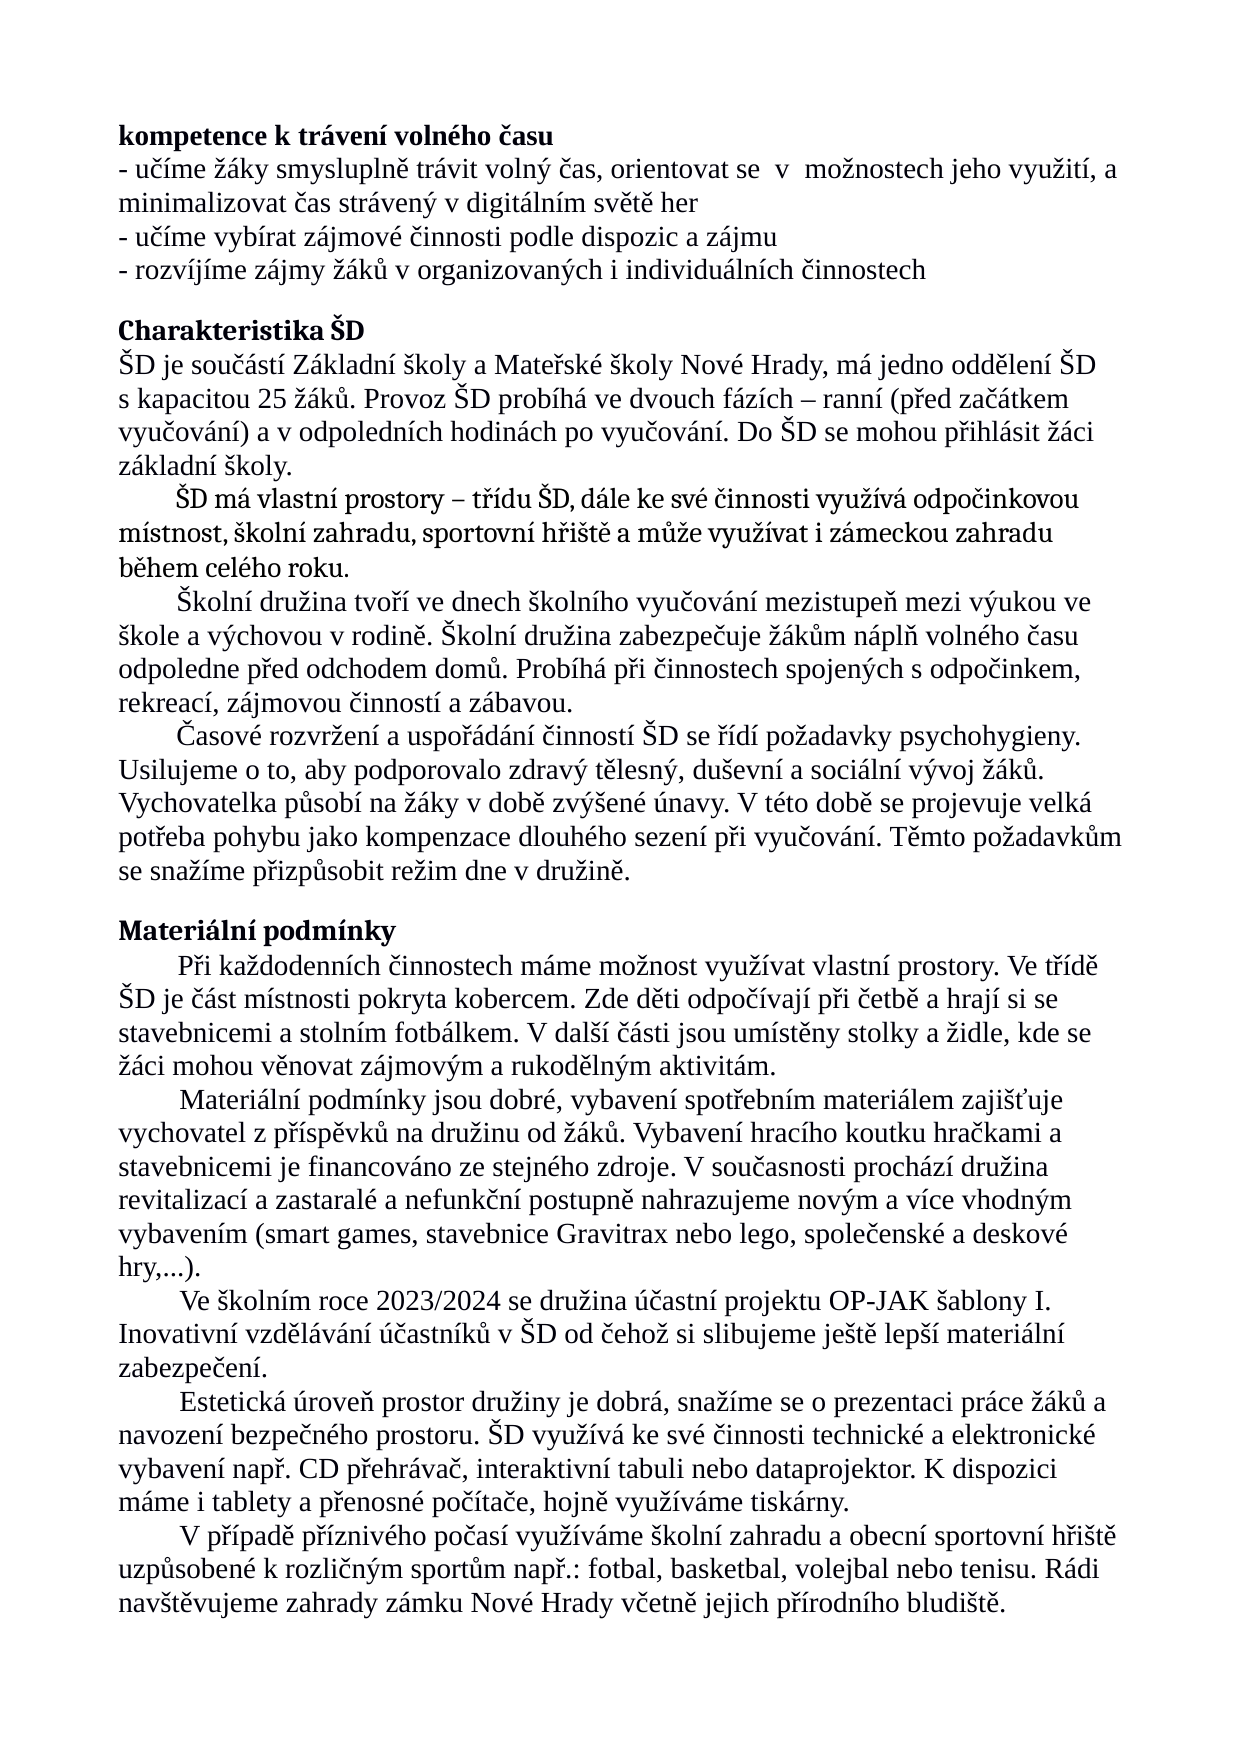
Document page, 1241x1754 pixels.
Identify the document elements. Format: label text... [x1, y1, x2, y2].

text - učíme vybírat zájmové činnosti podle dispozic a zájmu [118, 219, 1122, 252]
text ŠD má vlastní prostory – třídu ŠD, dále ke své činnosti využívá odpočinkovou místnost, školní zahradu, sportovní hřiště a může využívat i zámeckou zahradu během celého roku. [118, 483, 1122, 584]
text Časové rozvržení a uspořádání činností ŠD se řídí požadavky psychohygieny. Usilujeme o to, aby podporovalo zdravý tělesný, duševní a sociální vývoj žáků. Vychovatelka působí na žáky v době zvýšené únavy. V této době se projevuje velká potřeba pohybu jako kompenzace dlouhého sezení při vyučování. Těmto požadavkům se snažíme přizpůsobit režim dne v družině. [118, 718, 1122, 886]
text - rozvíjíme zájmy žáků v organizovaných i individuálních činnostech [118, 252, 1122, 286]
text Estetická úroveň prostor družiny je dobrá, snažíme se o prezentaci práce žáků a navození bezpečného prostoru. ŠD využívá ke své činnosti technické a elektronické vybavení např. CD přehrávač, interaktivní tabuli nebo dataprojektor. K dispozici máme i tablety a přenosné počítače, hojně využíváme tiskárny. [118, 1384, 1122, 1518]
text Materiální podmínky [118, 914, 1122, 948]
text - učíme žáky smysluplně trávit volný čas, orientovat se v možnostech jeho využití, a minimalizovat čas strávený v digitálním světě her [118, 152, 1122, 219]
text Školní družina tvoří ve dnech školního vyučování mezistupeň mezi výukou ve škole a výchovou v rodině. Školní družina zabezpečuje žákům náplň volného času odpoledne před odchodem domů. Probíhá při činnostech spojených s odpočinkem, rekreací, zájmovou činností a zábavou. [118, 584, 1122, 718]
text Charakteristika ŠD [118, 314, 1122, 347]
text ŠD je součástí Základní školy a Mateřské školy Nové Hrady, má jedno oddělení ŠD s kapacitou 25 žáků. Provoz ŠD probíhá ve dvouch fázích – ranní (před začátkem vyučování) a v odpoledních hodinách po vyučování. Do ŠD se mohou přihlásit žáci základní školy. [118, 347, 1122, 483]
text Materiální podmínky jsou dobré, vybavení spotřebním materiálem zajišťuje vychovatel z příspěvků na družinu od žáků. Vybavení hracího koutku hračkami a stavebnicemi je financováno ze stejného zdroje. V současnosti prochází družina revitalizací a zastaralé a nefunkční postupně nahrazujeme novým a více vhodným vybavením (smart games, stavebnice Gravitrax nebo lego, společenské a deskové hry,...). [118, 1082, 1122, 1283]
text kompetence k trávení volného času [118, 118, 1122, 152]
text Při každodenních činnostech máme možnost využívat vlastní prostory. Ve třídě ŠD je část místnosti pokryta kobercem. Zde děti odpočívají při četbě a hrají si se stavebnicemi a stolním fotbálkem. V další části jsou umístěny stolky a židle, kde se žáci mohou věnovat zájmovým a rukodělným aktivitám. [118, 948, 1122, 1082]
text V případě příznivého počasí využíváme školní zahradu a obecní sportovní hřiště uzpůsobené k rozličným sportům např.: fotbal, basketbal, volejbal nebo tenisu. Rádi navštěvujeme zahrady zámku Nové Hrady včetně jejich přírodního bludiště. [118, 1518, 1122, 1618]
text Ve školním roce 2023/2024 se družina účastní projektu OP-JAK šablony I. Inovativní vzdělávání účastníků v ŠD od čehož si slibujeme ještě lepší materiální zabezpečení. [118, 1283, 1122, 1384]
